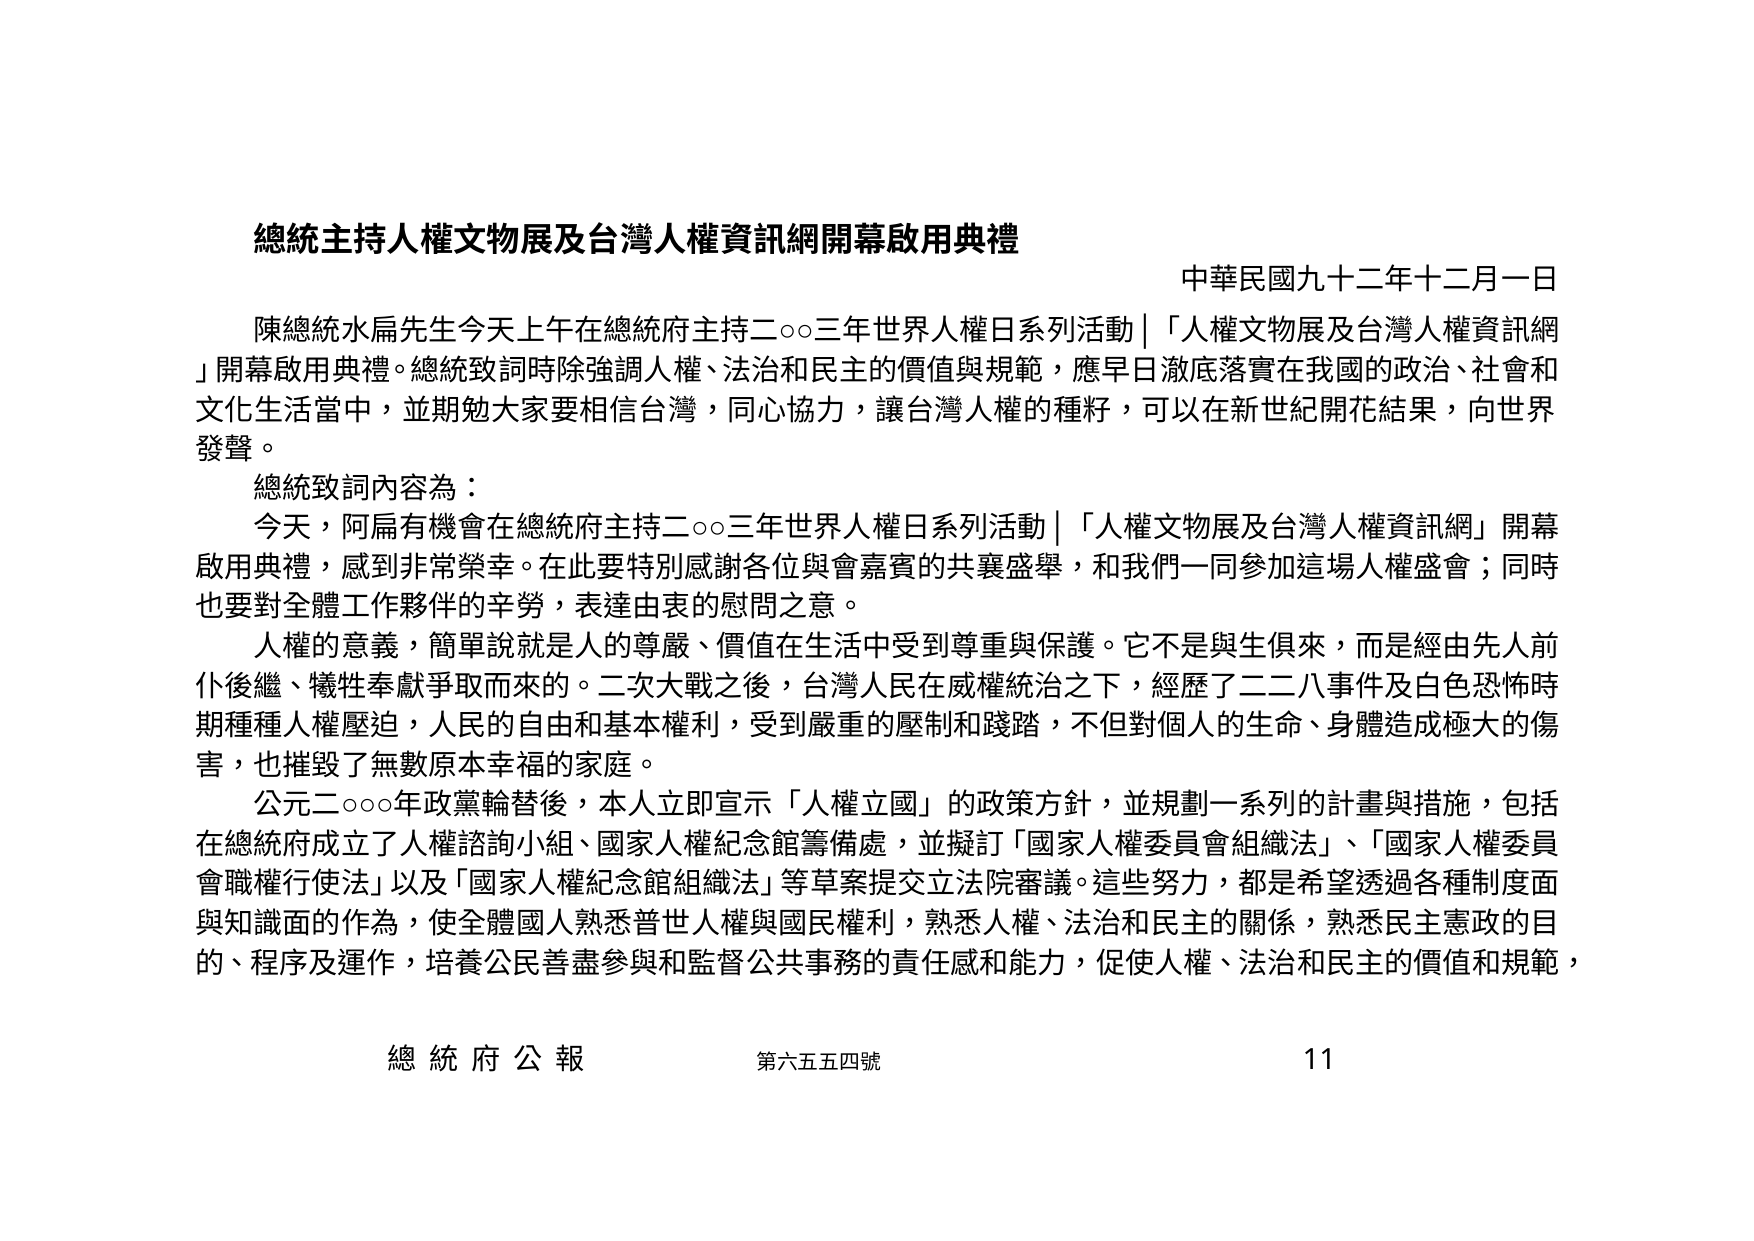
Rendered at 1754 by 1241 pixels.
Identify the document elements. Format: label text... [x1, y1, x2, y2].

text 中華民國九十二年十二月一日 [195, 259, 1559, 297]
text 人權的意義，簡單說就是人的尊嚴、價值在生活中受到尊重與保護。它不是與生俱來，而是經由先人前仆後繼、犧牲奉獻爭取而來的。二次大戰之後，台灣人民在威權統治之下，經歷了二二八事件及白色恐怖時期種種人權壓迫，人民的自由和基本權利，受到嚴重的壓制和踐踏，不但對個人的生命、身體造成極大的傷害，也摧毀了無數原本幸福的家庭。 [195, 625, 1559, 783]
text 總統致詞內容為： [195, 467, 1559, 506]
text 陳總統水扁先生今天上午在總統府主持二○○三年世界人權日系列活動│「人權文物展及台灣人權資訊網」開幕啟用典禮。總統致詞時除強調人權、法治和民主的價值與規範，應早日澈底落實在我國的政治、社會和文化生活當中，並期勉大家要相信台灣，同心協力，讓台灣人權的種籽，可以在新世紀開花結果，向世界發聲。 [195, 309, 1559, 467]
text 公元二○○○年政黨輪替後，本人立即宣示「人權立國」的政策方針，並規劃一系列的計畫與措施，包括在總統府成立了人權諮詢小組、國家人權紀念館籌備處，並擬訂「國家人權委員會組織法」、「國家人權委員會職權行使法」以及「國家人權紀念館組織法」等草案提交立法院審議。這些努力，都是希望透過各種制度面與知識面的作為，使全體國人熟悉普世人權與國民權利，熟悉人權、法治和民主的關係，熟悉民主憲政的目的、程序及運作，培養公民善盡參與和監督公共事務的責任感和能力，促使人權、法治和民主的價值和規範，能夠早日澈底落實在我國的政治、社會和文化生活當中，讓我國人權發展與世界接軌，同步邁進。 [195, 783, 1559, 981]
text 總統主持人權文物展及台灣人權資訊網開幕啟用典禮 [253, 222, 1559, 259]
text 今天，阿扁有機會在總統府主持二○○三年世界人權日系列活動│「人權文物展及台灣人權資訊網」開幕啟用典禮，感到非常榮幸。在此要特別感謝各位與會嘉賓的共襄盛舉，和我們一同參加這場人權盛會；同時也要對全體工作夥伴的辛勞，表達由衷的慰問之意。 [195, 506, 1559, 625]
